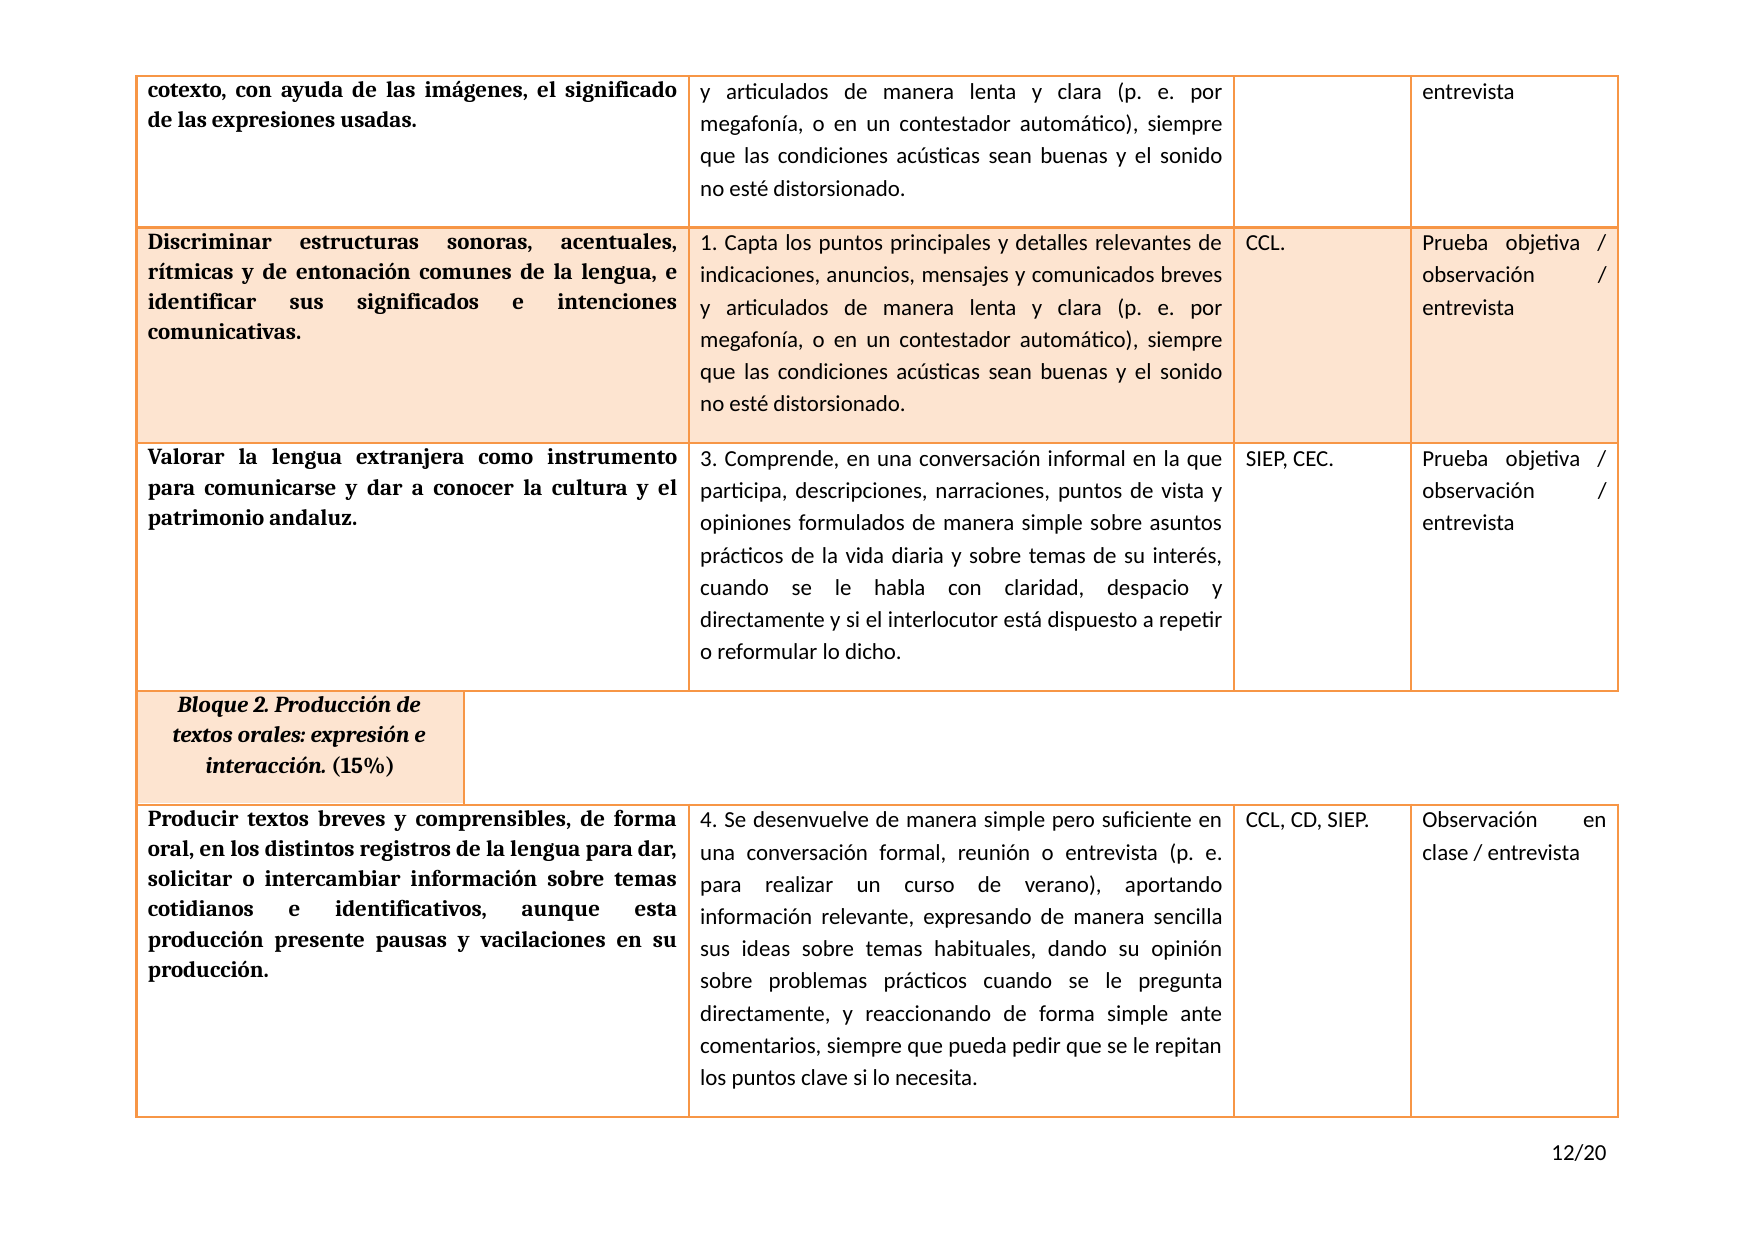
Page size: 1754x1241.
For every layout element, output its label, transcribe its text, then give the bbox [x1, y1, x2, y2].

table_cell CCL. [1235, 229, 1410, 442]
table_cell 1. Capta los puntos principales y detalles relevantes de indicaciones, anuncios, mensajes y comunicados breves y articulados de manera lenta y clara (p. e. por megafonía, o en un contestador automático), siempre que las condiciones acústicas sean buenas y el sonido no esté distorsionado. [690, 229, 1233, 442]
table_cell Observación en clase / entrevista [1412, 806, 1617, 1116]
table_cell CCL, CD, SIEP. [1235, 806, 1410, 1116]
table_cell [465, 692, 689, 803]
table_cell [689, 692, 1234, 803]
table_cell 3. Comprende, en una conversación informal en la que participa, descripciones, narraciones, puntos de vista y opiniones formulados de manera simple sobre asuntos prácticos de la vida diaria y sobre temas de su interés, cuando se le habla con claridad, despacio y directamente y si el interlocutor está dispuesto a repetir o reformular lo dicho. [690, 444, 1233, 690]
table_cell y articulados de manera lenta y clara (p. e. por megafonía, o en un contestador automático), siempre que las condiciones acústicas sean buenas y el sonido no esté distorsionado. [690, 77, 1233, 226]
table_cell [1411, 692, 1618, 803]
table_cell SIEP, CEC. [1235, 444, 1410, 690]
table_cell entrevista [1412, 77, 1617, 226]
table_cell Bloque 2. Producción de textos orales: expresión e interacción. (15%) [138, 692, 463, 803]
table_cell [1235, 77, 1410, 226]
table_cell Prueba objetiva / observación / entrevista [1412, 229, 1617, 442]
table_cell Prueba objetiva / observación / entrevista [1412, 444, 1617, 690]
table_cell cotexto, con ayuda de las imágenes, el significado de las expresiones usadas. [138, 77, 688, 226]
table_cell Valorar la lengua extranjera como instrumento para comunicarse y dar a conocer la cultura y el patrimonio andaluz. [138, 444, 688, 690]
table_cell Producir textos breves y comprensibles, de forma oral, en los distintos registros de la lengua para dar, solicitar o intercambiar información sobre temas cotidianos e identificativos, aunque esta producción presente pausas y vacilaciones en su producción. [138, 806, 688, 1116]
table_cell Discriminar estructuras sonoras, acentuales, rítmicas y de entonación comunes de la lengua, e identificar sus significados e intenciones comunicativas. [138, 229, 688, 442]
table_cell [1234, 692, 1411, 803]
table_cell 4. Se desenvuelve de manera simple pero suficiente en una conversación formal, reunión o entrevista (p. e. para realizar un curso de verano), aportando información relevante, expresando de manera sencilla sus ideas sobre temas habituales, dando su opinión sobre problemas prácticos cuando se le pregunta directamente, y reaccionando de forma simple ante comentarios, siempre que pueda pedir que se le repitan los puntos clave si lo necesita. [690, 806, 1233, 1116]
